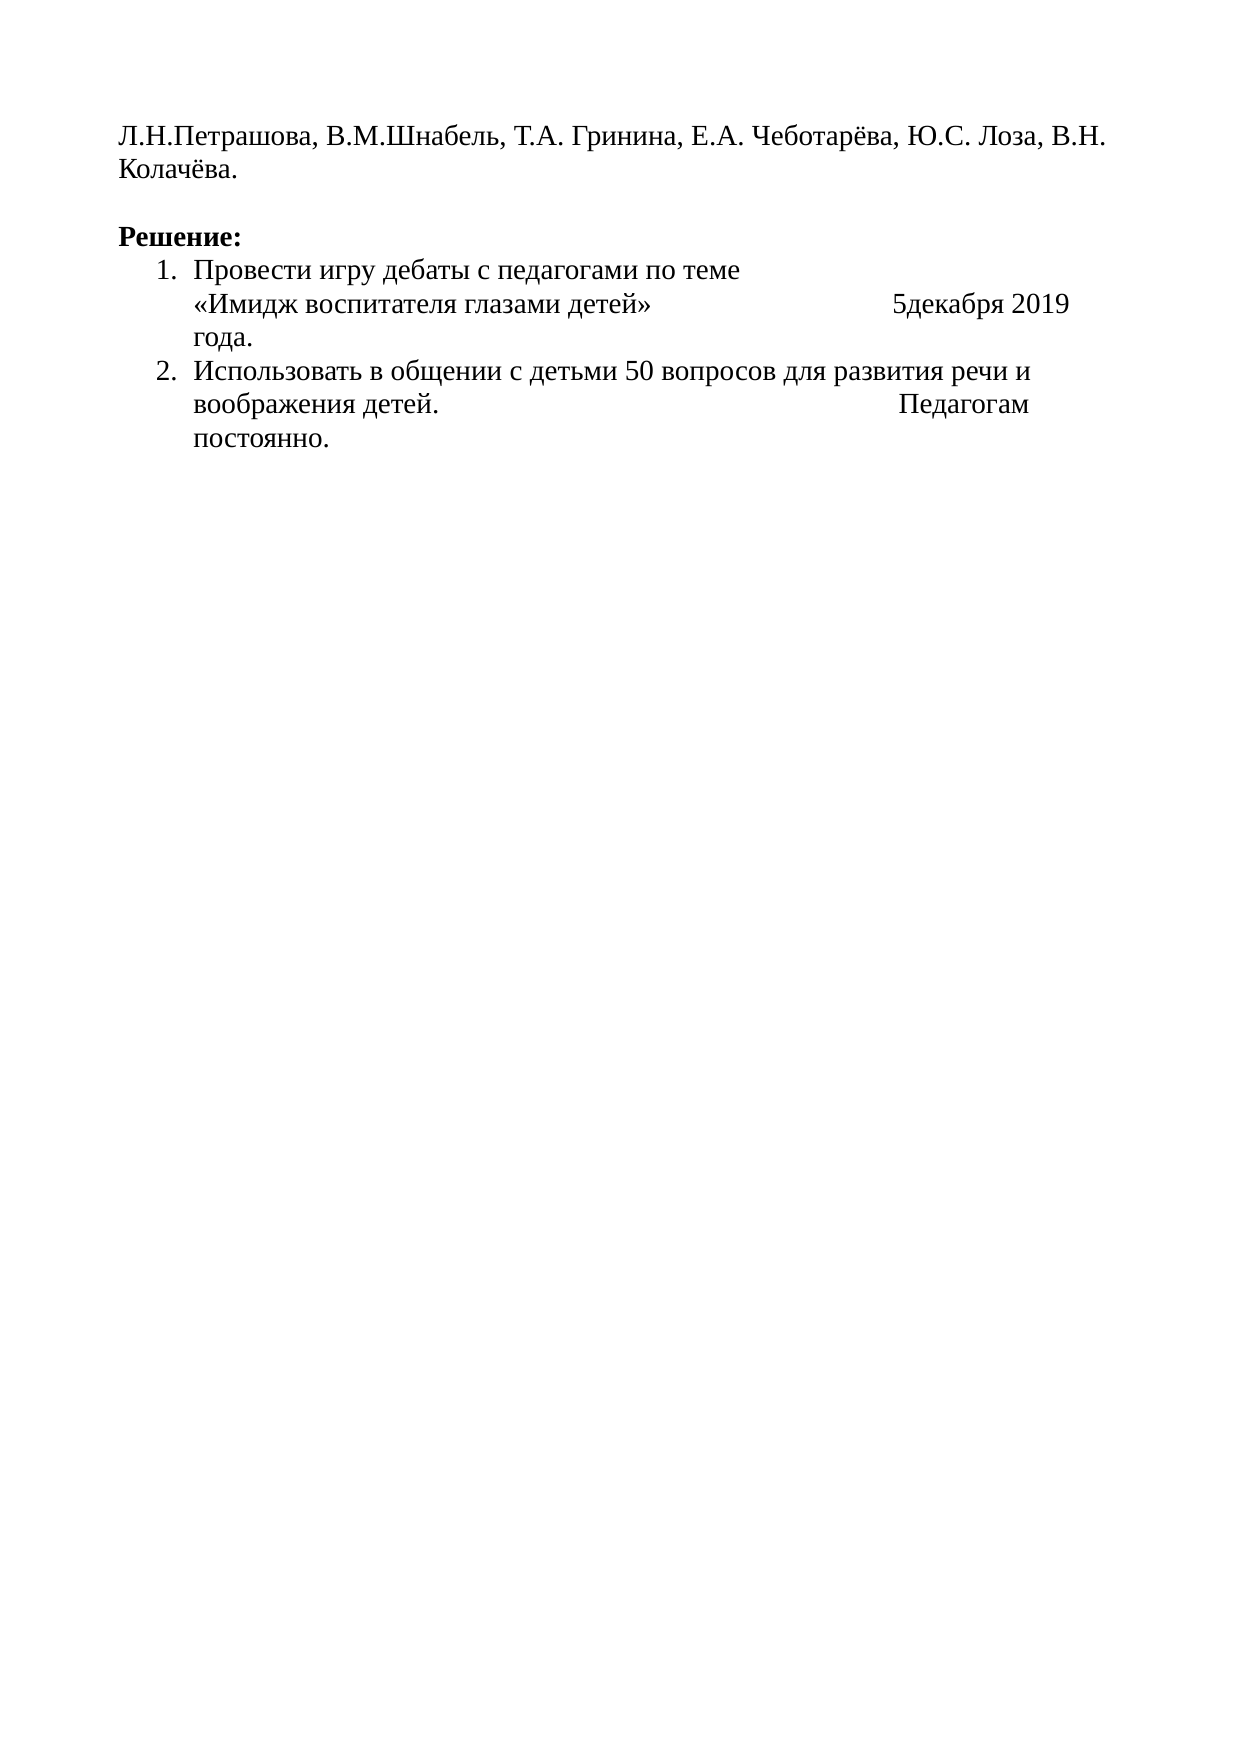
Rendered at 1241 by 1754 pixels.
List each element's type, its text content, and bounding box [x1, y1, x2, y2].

text Л.Н.Петрашова, В.М.Шнабель, Т.А. Гринина, Е.А. Чеботарёва, Ю.С. Лоза, В.Н. Колачёва. [118, 118, 1122, 185]
list Провести игру дебаты с педагогами по теме [156, 252, 1122, 286]
list «Имидж воспитателя глазами детей» 5декабря 2019 года. [156, 286, 1122, 353]
list Использовать в общении с детьми 50 вопросов для развития речи и воображения детей. Педагогам постоянно. [156, 353, 1122, 453]
text Решение: [118, 219, 1122, 252]
